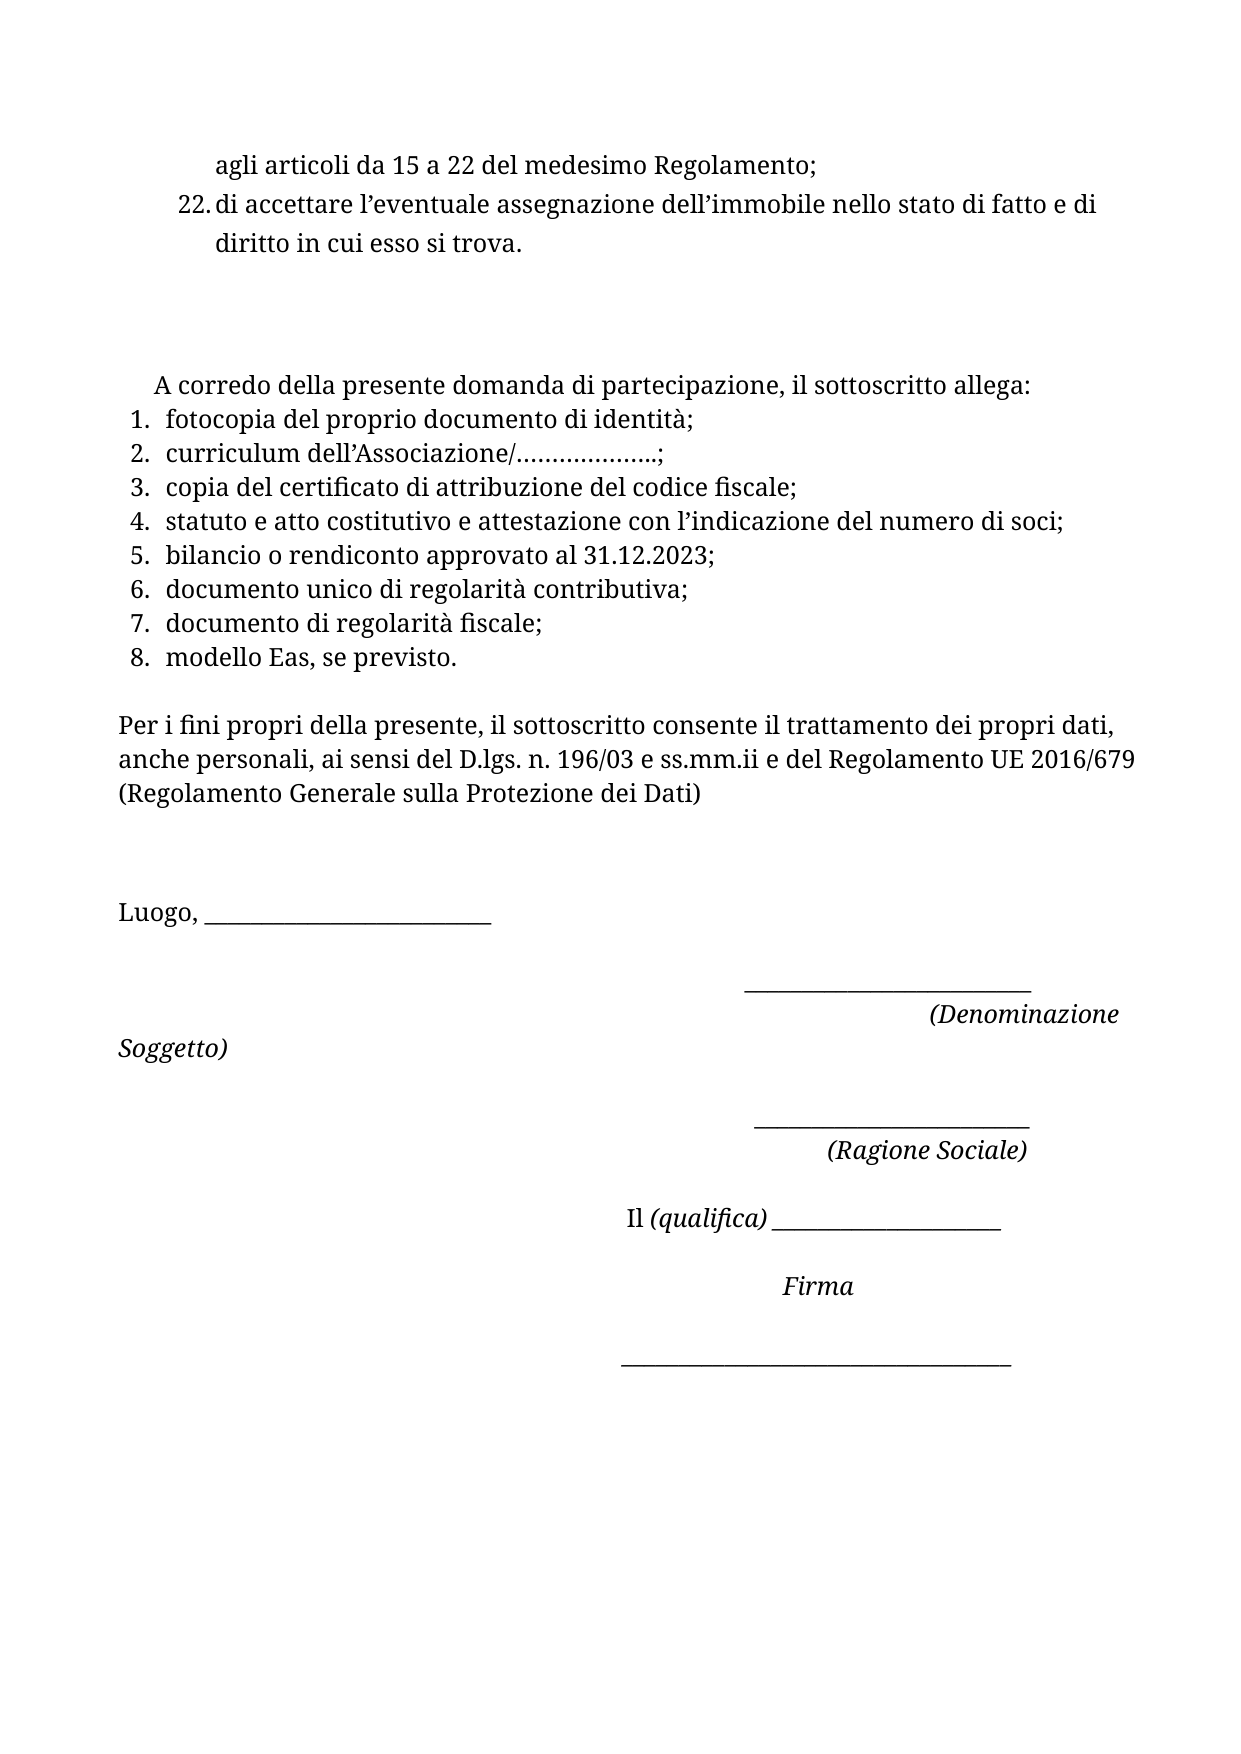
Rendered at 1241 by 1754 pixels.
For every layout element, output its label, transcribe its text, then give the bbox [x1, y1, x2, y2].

list fotocopia del proprio documento di identità; [130, 401, 1122, 435]
text Il (qualifica) ____________________ [517, 1201, 1122, 1235]
list statuto e atto costitutivo e attestazione con l’indicazione del numero di soci; [130, 503, 1122, 538]
list bilancio o rendiconto approvato al 31.12.2023; [130, 538, 1122, 572]
list curriculum dell’Associazione/………………..; [130, 435, 1122, 469]
text (Denominazione Soggetto) [118, 996, 1122, 1064]
text ________________________ [118, 1098, 1122, 1133]
list documento di regolarità fiscale; [130, 606, 1122, 640]
text __________________________________ [517, 1337, 1122, 1371]
list modello Eas, se previsto. [130, 640, 1122, 674]
text (Ragione Sociale) [118, 1133, 1122, 1167]
text Luogo, _________________________ [118, 894, 1122, 928]
text _________________________ [118, 962, 1122, 996]
text A corredo della presente domanda di partecipazione, il sottoscritto allega: [153, 367, 1122, 401]
text Per i fini propri della presente, il sottoscritto consente il trattamento dei propri dati, anche personali, ai sensi del D.lgs. n. 196/03 e ss.mm.ii e del Regolamento UE 2016/679 (Regolamento Generale sulla Protezione dei Dati) [118, 708, 1152, 810]
text Firma [517, 1269, 1122, 1303]
list di accettare l’eventuale assegnazione dell’immobile nello stato di fatto e di diritto in cui esso si trova. [177, 187, 1122, 260]
list copia del certificato di attribuzione del codice fiscale; [130, 469, 1122, 503]
list agli articoli da 15 a 22 del medesimo Regolamento; [177, 148, 1122, 182]
list documento unico di regolarità contributiva; [130, 572, 1122, 606]
